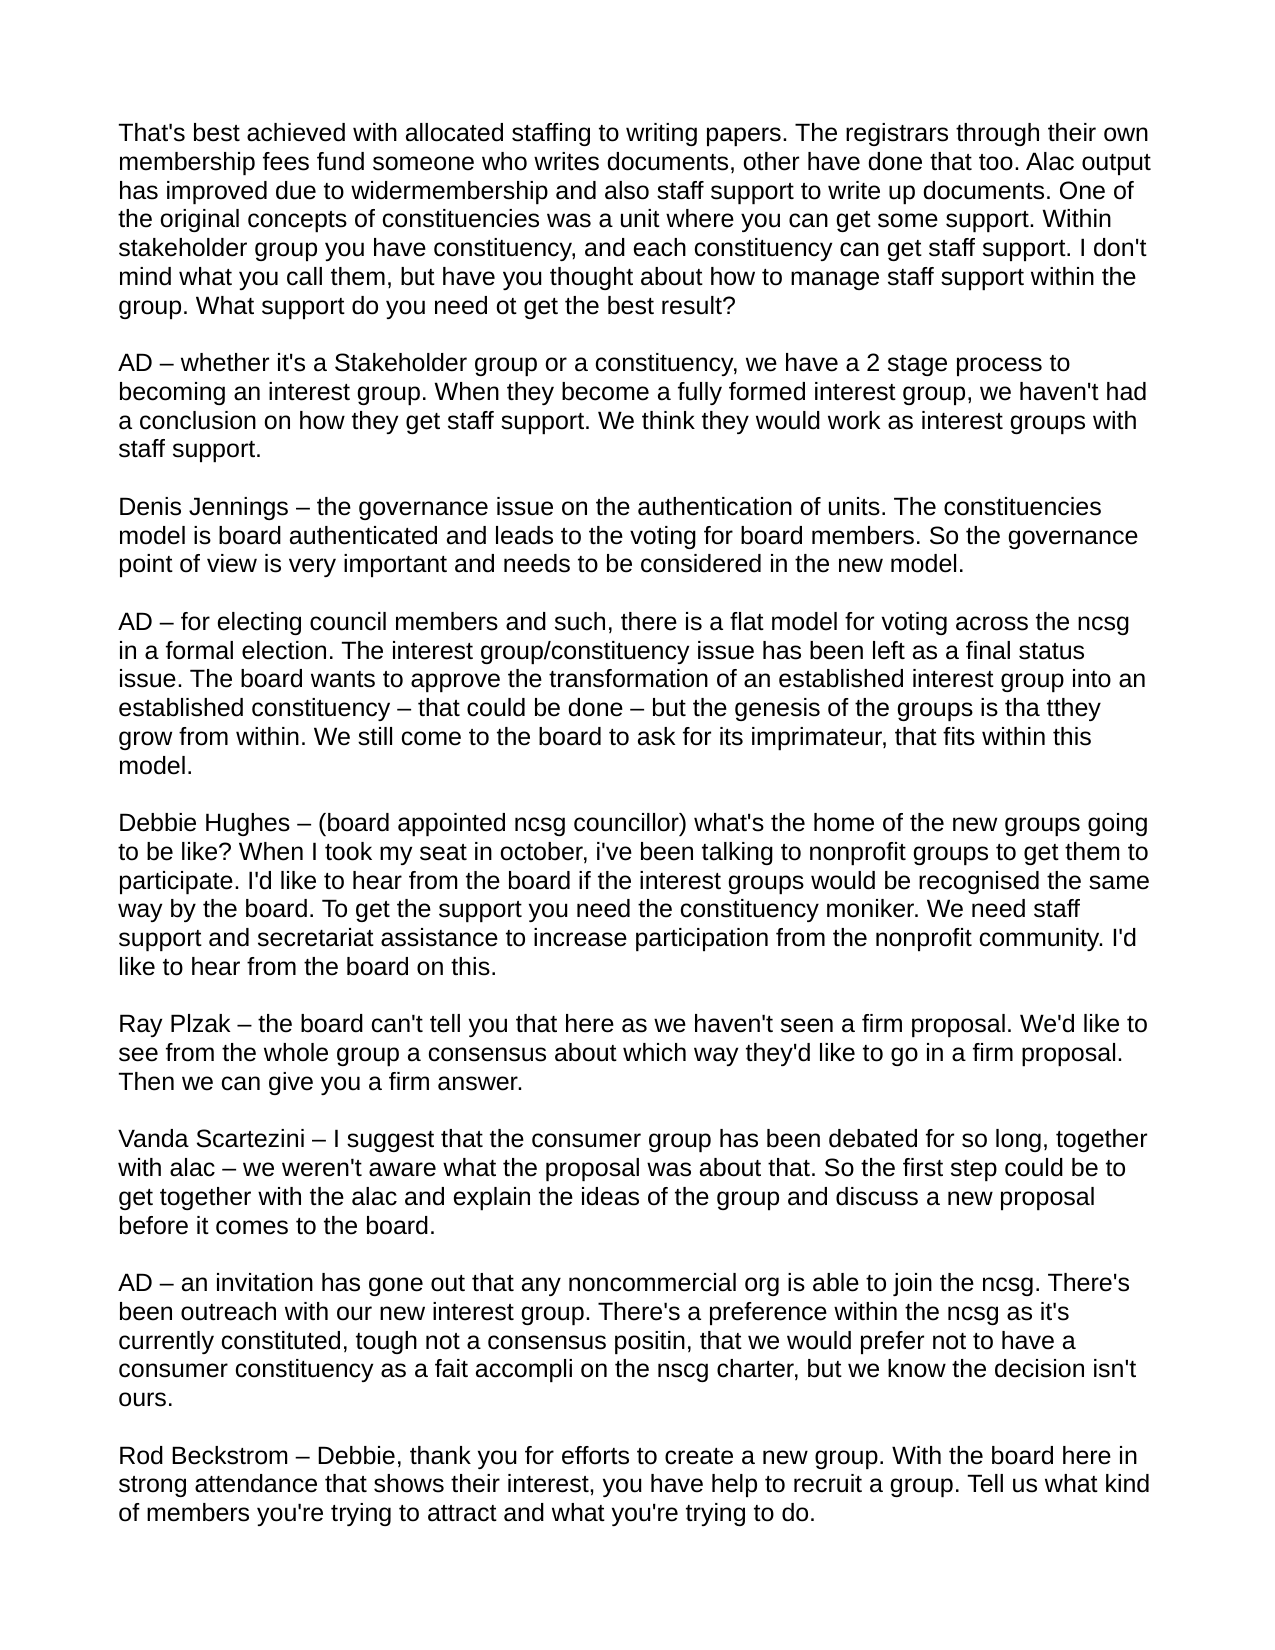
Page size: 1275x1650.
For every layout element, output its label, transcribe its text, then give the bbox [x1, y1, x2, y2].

text That's best achieved with allocated staffing to writing papers. The registrars through their own membership fees fund someone who writes documents, other have done that too. Alac output has improved due to widermembership and also staff support to write up documents. One of the original concepts of constituencies was a unit where you can get some support. Within stakeholder group you have constituency, and each constituency can get staff support. I don't mind what you call them, but have you thought about how to manage staff support within the group. What support do you need ot get the best result? [118, 118, 1157, 319]
text Debbie Hughes – (board appointed ncsg councillor) what's the home of the new groups going to be like? When I took my seat in october, i've been talking to nonprofit groups to get them to participate. I'd like to hear from the board if the interest groups would be recognised the same way by the board. To get the support you need the constituency moniker. We need staff support and secretariat assistance to increase participation from the nonprofit community. I'd like to hear from the board on this. [118, 808, 1157, 981]
text Ray Plzak – the board can't tell you that here as we haven't seen a firm proposal. We'd like to see from the whole group a consensus about which way they'd like to go in a firm proposal. Then we can give you a firm answer. [118, 1009, 1157, 1096]
text Vanda Scartezini – I suggest that the consumer group has been debated for so long, together with alac – we weren't aware what the proposal was about that. So the first step could be to get together with the alac and explain the ideas of the group and discuss a new proposal before it comes to the board. [118, 1124, 1157, 1239]
text AD – for electing council members and such, there is a flat model for voting across the ncsg in a formal election. The interest group/constituency issue has been left as a final status issue. The board wants to approve the transformation of an established interest group into an established constituency – that could be done – but the genesis of the groups is tha tthey grow from within. We still come to the board to ask for its imprimateur, that fits within this model. [118, 607, 1157, 779]
text Rod Beckstrom – Debbie, thank you for efforts to create a new group. With the board here in strong attendance that shows their interest, you have help to recruit a group. Tell us what kind of members you're trying to attract and what you're trying to do. [118, 1441, 1157, 1527]
text Denis Jennings – the governance issue on the authentication of units. The constituencies model is board authenticated and leads to the voting for board members. So the governance point of view is very important and needs to be considered in the new model. [118, 492, 1157, 578]
text AD – an invitation has gone out that any noncommercial org is able to join the ncsg. There's been outreach with our new interest group. There's a preference within the ncsg as it's currently constituted, tough not a consensus positin, that we would prefer not to have a consumer constituency as a fait accompli on the nscg charter, but we know the decision isn't ours. [118, 1268, 1157, 1412]
text AD – whether it's a Stakeholder group or a constituency, we have a 2 stage process to becoming an interest group. When they become a fully formed interest group, we haven't had a conclusion on how they get staff support. We think they would work as interest groups with staff support. [118, 348, 1157, 463]
